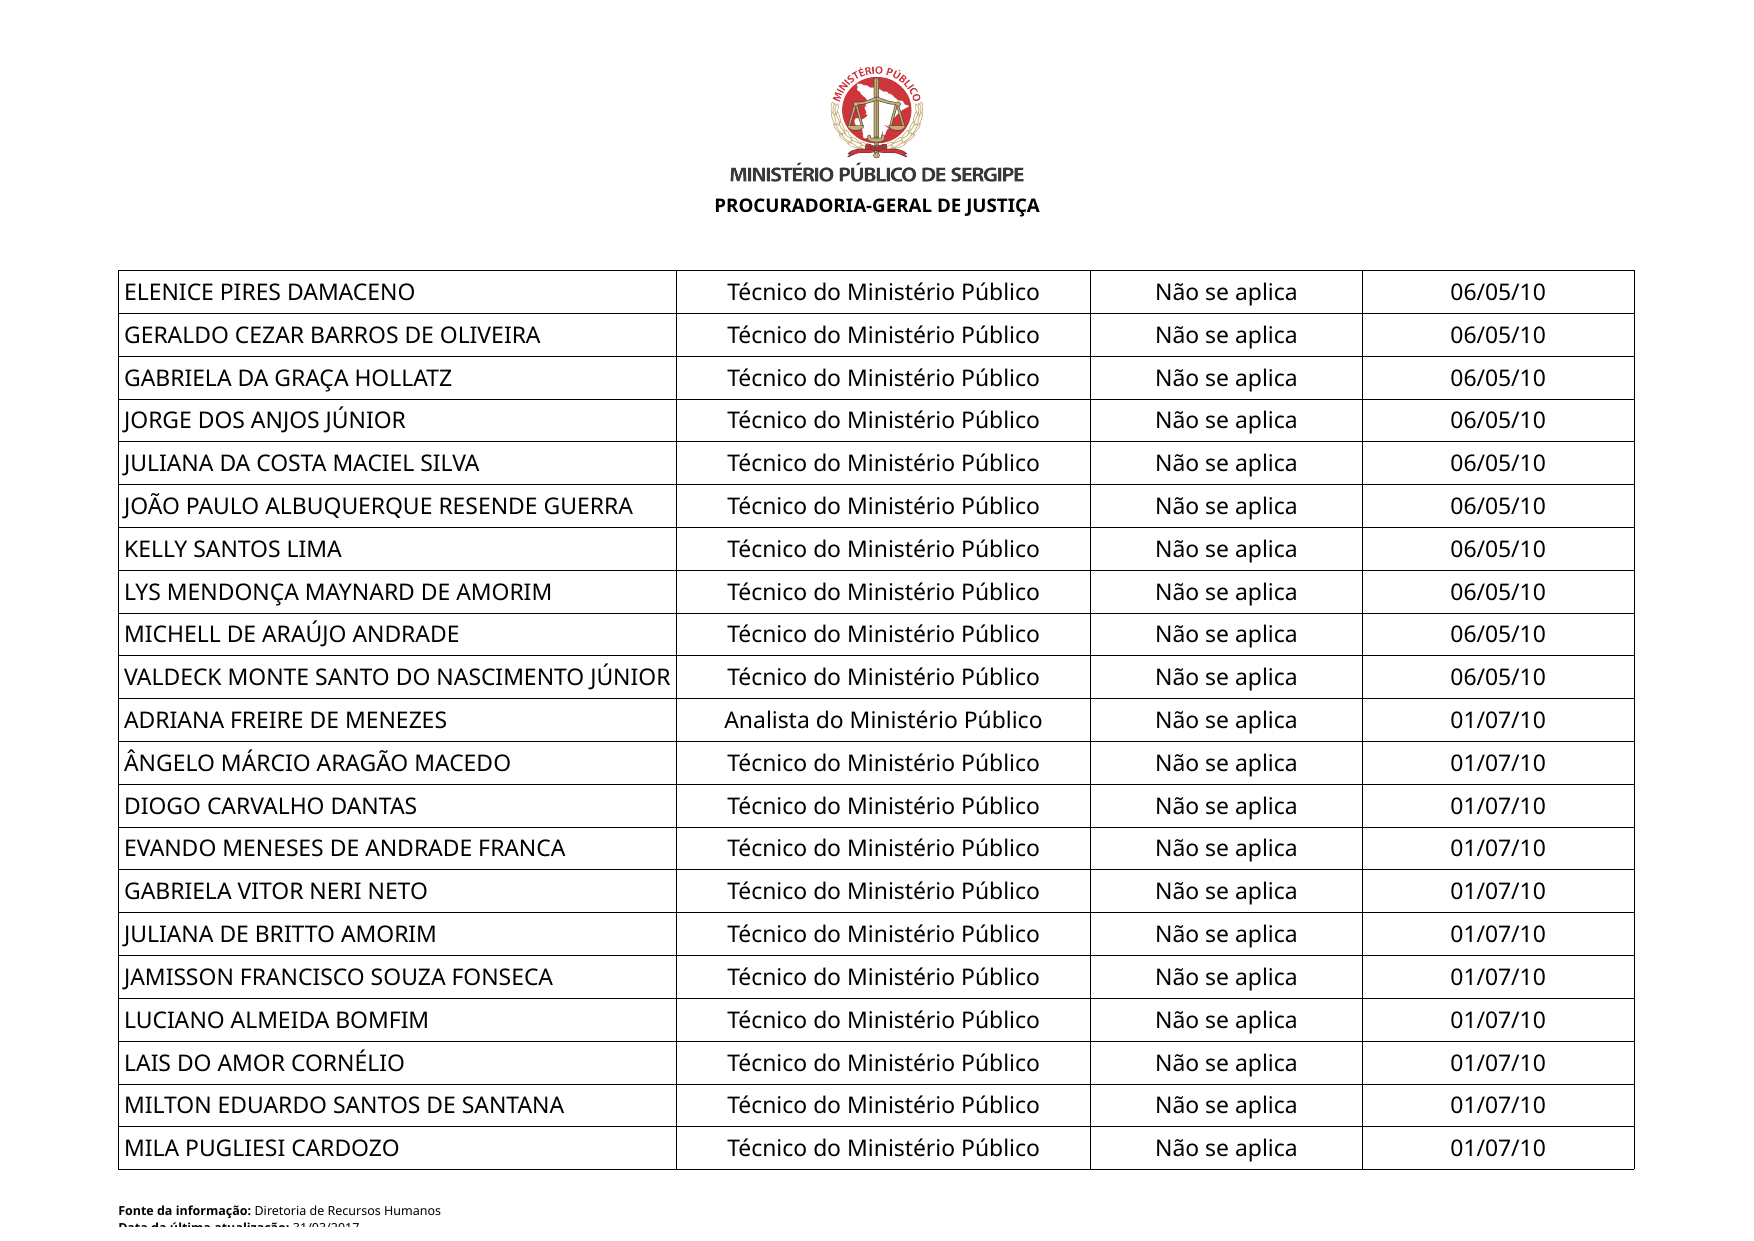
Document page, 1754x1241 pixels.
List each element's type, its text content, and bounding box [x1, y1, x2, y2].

table_cell Técnico do Ministério Público [677, 828, 1090, 869]
table_cell Técnico do Ministério Público [677, 742, 1090, 784]
table_cell MILTON EDUARDO SANTOS DE SANTANA [119, 1085, 676, 1126]
table_cell Técnico do Ministério Público [677, 656, 1090, 698]
table_cell Não se aplica [1091, 742, 1362, 784]
table_cell Técnico do Ministério Público [677, 1085, 1090, 1126]
table_cell Técnico do Ministério Público [677, 314, 1090, 356]
table_cell Não se aplica [1091, 528, 1362, 570]
table_cell JULIANA DA COSTA MACIEL SILVA [119, 442, 676, 484]
table_cell GABRIELA DA GRAÇA HOLLATZ [119, 357, 676, 398]
table_cell Técnico do Ministério Público [677, 913, 1090, 955]
table_cell Técnico do Ministério Público [677, 999, 1090, 1041]
table_cell 06/05/10 [1363, 528, 1634, 570]
table_cell Técnico do Ministério Público [677, 485, 1090, 527]
table_cell Não se aplica [1091, 357, 1362, 398]
table_cell MILA PUGLIESI CARDOZO [119, 1127, 676, 1169]
picture [730, 66, 1024, 185]
table_cell 01/07/10 [1363, 1085, 1634, 1126]
table_cell VALDECK MONTE SANTO DO NASCIMENTO JÚNIOR [119, 656, 676, 698]
table_cell Técnico do Ministério Público [677, 1127, 1090, 1169]
table_cell 06/05/10 [1363, 271, 1634, 313]
table_cell Não se aplica [1091, 999, 1362, 1041]
table_cell 01/07/10 [1363, 999, 1634, 1041]
table_cell Técnico do Ministério Público [677, 271, 1090, 313]
table_cell Não se aplica [1091, 699, 1362, 741]
table_cell Não se aplica [1091, 571, 1362, 612]
table_cell 01/07/10 [1363, 913, 1634, 955]
table_cell Técnico do Ministério Público [677, 400, 1090, 441]
table_cell 01/07/10 [1363, 956, 1634, 998]
table_cell ÂNGELO MÁRCIO ARAGÃO MACEDO [119, 742, 676, 784]
table_cell JULIANA DE BRITTO AMORIM [119, 913, 676, 955]
table_cell KELLY SANTOS LIMA [119, 528, 676, 570]
table_cell LAIS DO AMOR CORNÉLIO [119, 1042, 676, 1083]
table_cell 06/05/10 [1363, 442, 1634, 484]
table_cell 01/07/10 [1363, 870, 1634, 912]
table_cell Não se aplica [1091, 271, 1362, 313]
table_cell 06/05/10 [1363, 656, 1634, 698]
table_cell Não se aplica [1091, 1042, 1362, 1083]
table_cell Não se aplica [1091, 314, 1362, 356]
table_cell 01/07/10 [1363, 785, 1634, 827]
table_cell Não se aplica [1091, 656, 1362, 698]
table_cell EVANDO MENESES DE ANDRADE FRANCA [119, 828, 676, 869]
table_cell GABRIELA VITOR NERI NETO [119, 870, 676, 912]
table_cell 01/07/10 [1363, 742, 1634, 784]
table_cell Não se aplica [1091, 614, 1362, 655]
table_cell JORGE DOS ANJOS JÚNIOR [119, 400, 676, 441]
table_cell JAMISSON FRANCISCO SOUZA FONSECA [119, 956, 676, 998]
table_cell 06/05/10 [1363, 614, 1634, 655]
table_cell MICHELL DE ARAÚJO ANDRADE [119, 614, 676, 655]
table_cell DIOGO CARVALHO DANTAS [119, 785, 676, 827]
table_cell Técnico do Ministério Público [677, 442, 1090, 484]
table_cell Técnico do Ministério Público [677, 614, 1090, 655]
table_cell Técnico do Ministério Público [677, 956, 1090, 998]
table_cell Não se aplica [1091, 956, 1362, 998]
table_cell ADRIANA FREIRE DE MENEZES [119, 699, 676, 741]
table_cell 06/05/10 [1363, 571, 1634, 612]
table_cell 01/07/10 [1363, 828, 1634, 869]
table_cell Não se aplica [1091, 785, 1362, 827]
table_cell 06/05/10 [1363, 357, 1634, 398]
table_cell LYS MENDONÇA MAYNARD DE AMORIM [119, 571, 676, 612]
table_cell 01/07/10 [1363, 1042, 1634, 1083]
table_cell Técnico do Ministério Público [677, 357, 1090, 398]
table_cell 01/07/10 [1363, 699, 1634, 741]
table_cell Não se aplica [1091, 1085, 1362, 1126]
table_cell Não se aplica [1091, 913, 1362, 955]
table_cell 06/05/10 [1363, 314, 1634, 356]
table_cell LUCIANO ALMEIDA BOMFIM [119, 999, 676, 1041]
table_cell 06/05/10 [1363, 485, 1634, 527]
table_cell 01/07/10 [1363, 1127, 1634, 1169]
table_cell Técnico do Ministério Público [677, 528, 1090, 570]
table_cell JOÃO PAULO ALBUQUERQUE RESENDE GUERRA [119, 485, 676, 527]
table_cell Não se aplica [1091, 442, 1362, 484]
table_cell Técnico do Ministério Público [677, 571, 1090, 612]
table_cell Não se aplica [1091, 870, 1362, 912]
table_cell GERALDO CEZAR BARROS DE OLIVEIRA [119, 314, 676, 356]
table_cell Não se aplica [1091, 1127, 1362, 1169]
table_cell Analista do Ministério Público [677, 699, 1090, 741]
table_cell Técnico do Ministério Público [677, 1042, 1090, 1083]
table_cell 06/05/10 [1363, 400, 1634, 441]
table_cell Não se aplica [1091, 828, 1362, 869]
table_cell Não se aplica [1091, 400, 1362, 441]
table_cell Técnico do Ministério Público [677, 870, 1090, 912]
table_cell Não se aplica [1091, 485, 1362, 527]
table_cell ELENICE PIRES DAMACENO [119, 271, 676, 313]
table_cell Técnico do Ministério Público [677, 785, 1090, 827]
